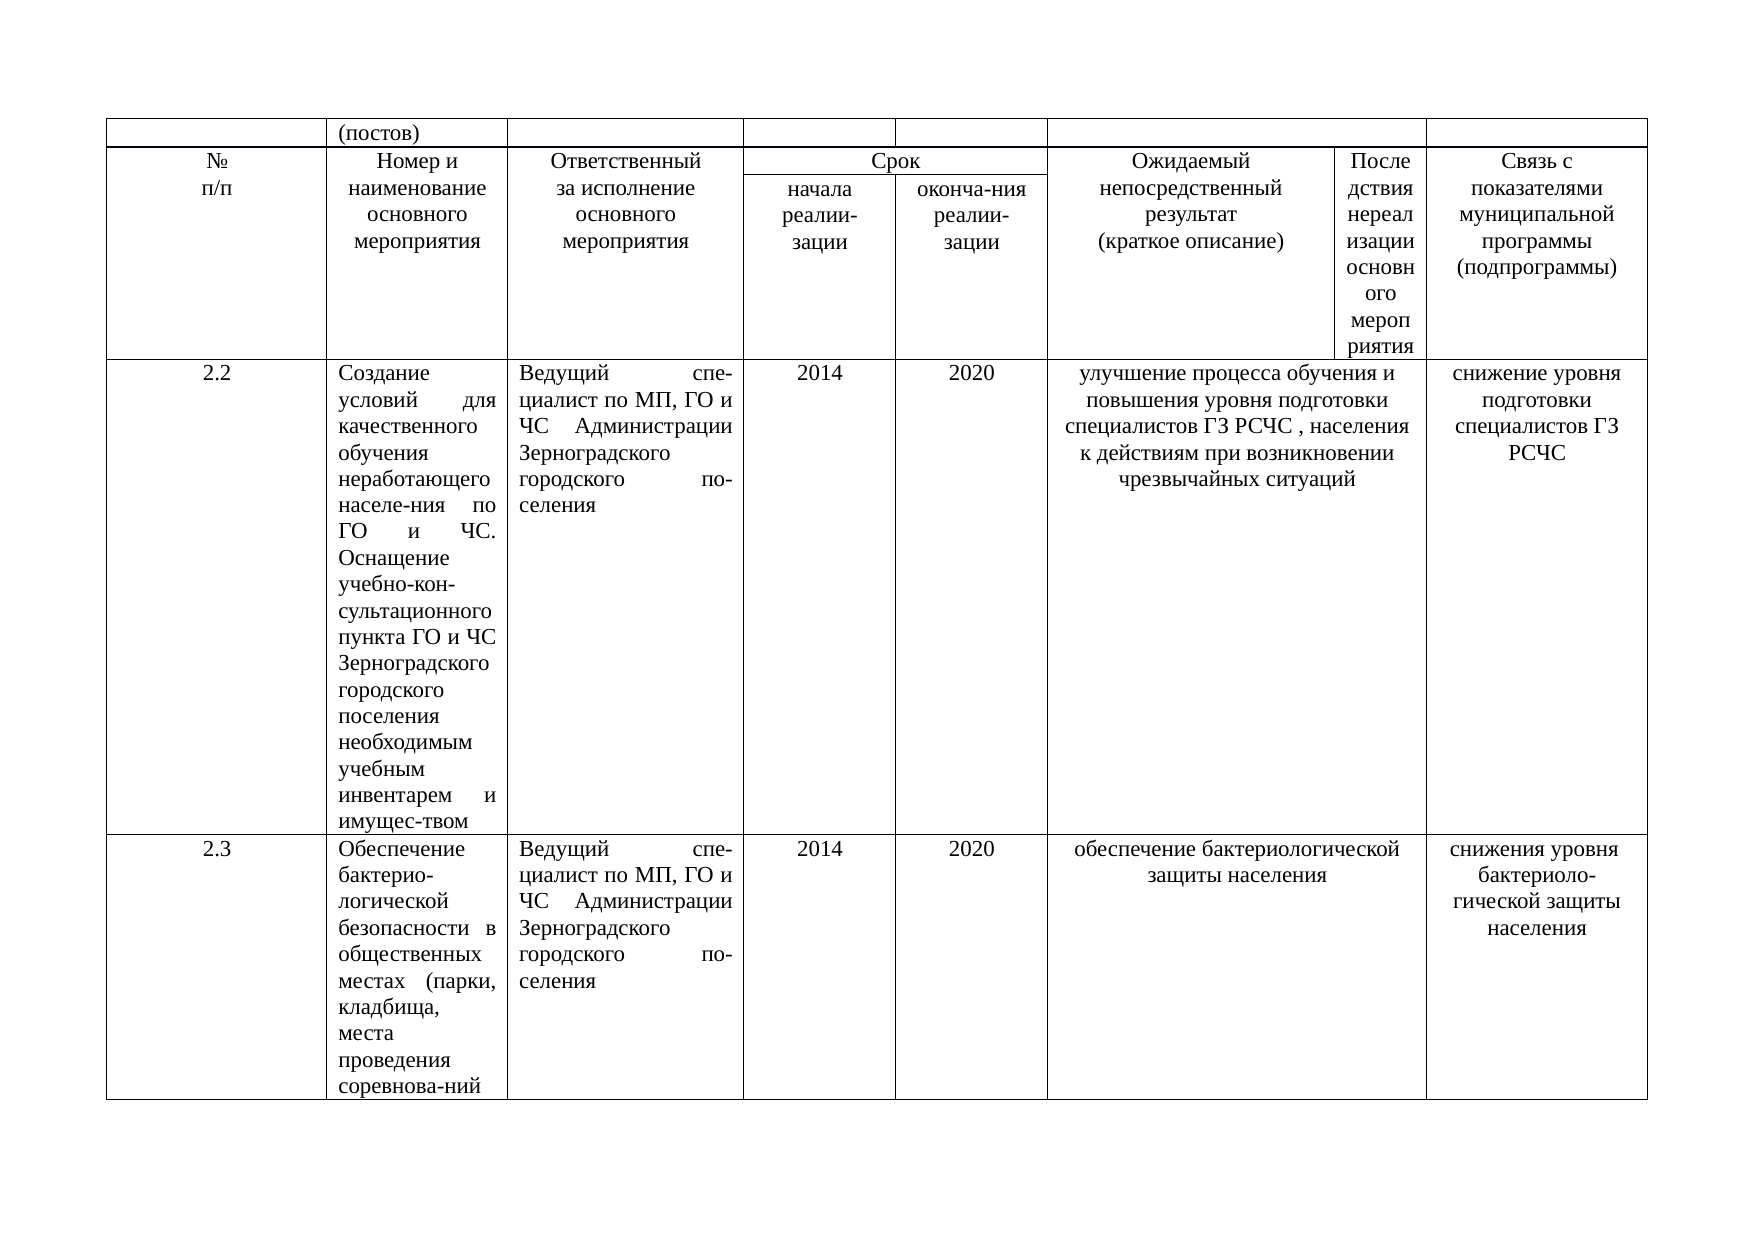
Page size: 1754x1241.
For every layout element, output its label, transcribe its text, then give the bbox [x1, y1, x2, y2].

table_header Срок [744, 148, 1047, 174]
table_cell [744, 119, 895, 146]
table_cell 2014 [744, 835, 895, 1098]
table_header Номер и наименование основного мероприятия [327, 148, 507, 358]
table_cell [1048, 119, 1426, 146]
table_cell 2.2 [107, 360, 326, 834]
table_cell улучшение процесса обучения и повышения уровня подготовки специалистов ГЗ РСЧС , населения к действиям при возникновении чрезвычайных ситуаций [1048, 360, 1426, 834]
table_cell снижение уровня подготовки специалистов ГЗ РСЧС [1427, 360, 1647, 834]
table_cell оконча-ния реалии-зации [896, 175, 1047, 358]
table_cell [107, 119, 326, 146]
table_header Ответственный за исполнение основного мероприятия [508, 148, 743, 358]
table_cell Ведущий спе-циалист по МП, ГО и ЧС Администрации Зерноградского городского по-селения [508, 360, 743, 834]
table_header Связь с показателями муниципальной программы (подпрограммы) [1427, 148, 1647, 358]
table_cell снижения уровня бактериоло-гической защиты населения [1427, 835, 1647, 1098]
table_cell 2.3 [107, 835, 326, 1098]
table_cell Ведущий спе-циалист по МП, ГО и ЧС Администрации Зерноградского городского по-селения [508, 835, 743, 1098]
table_cell [1427, 119, 1647, 146]
table_cell [508, 119, 743, 146]
table_cell 2014 [744, 360, 895, 834]
table_header № п/п [107, 148, 326, 358]
table_cell Создание условий для качественного обучения неработающего населе-ния по ГО и ЧС. Оснащение учебно-кон-сультационного пункта ГО и ЧС Зерноградского городского поселения необходимым учебным инвентарем и имущес-твом [327, 360, 507, 834]
table_cell [896, 119, 1047, 146]
table_cell Обеспечение бактерио-логической безопасности в общественных местах (парки, кладбища, места проведения соревнова-ний [327, 835, 507, 1098]
table_cell 2020 [896, 835, 1047, 1098]
table_cell (постов) [327, 119, 507, 146]
table_header Последствия нереализации основного мероприятия [1335, 148, 1426, 358]
table_cell начала реалии-зации [744, 175, 895, 358]
table_header Ожидаемый непосредственный результат (краткое описание) [1048, 148, 1334, 358]
table_cell 2020 [896, 360, 1047, 834]
table_cell обеспечение бактериологической защиты населения [1048, 835, 1426, 1098]
